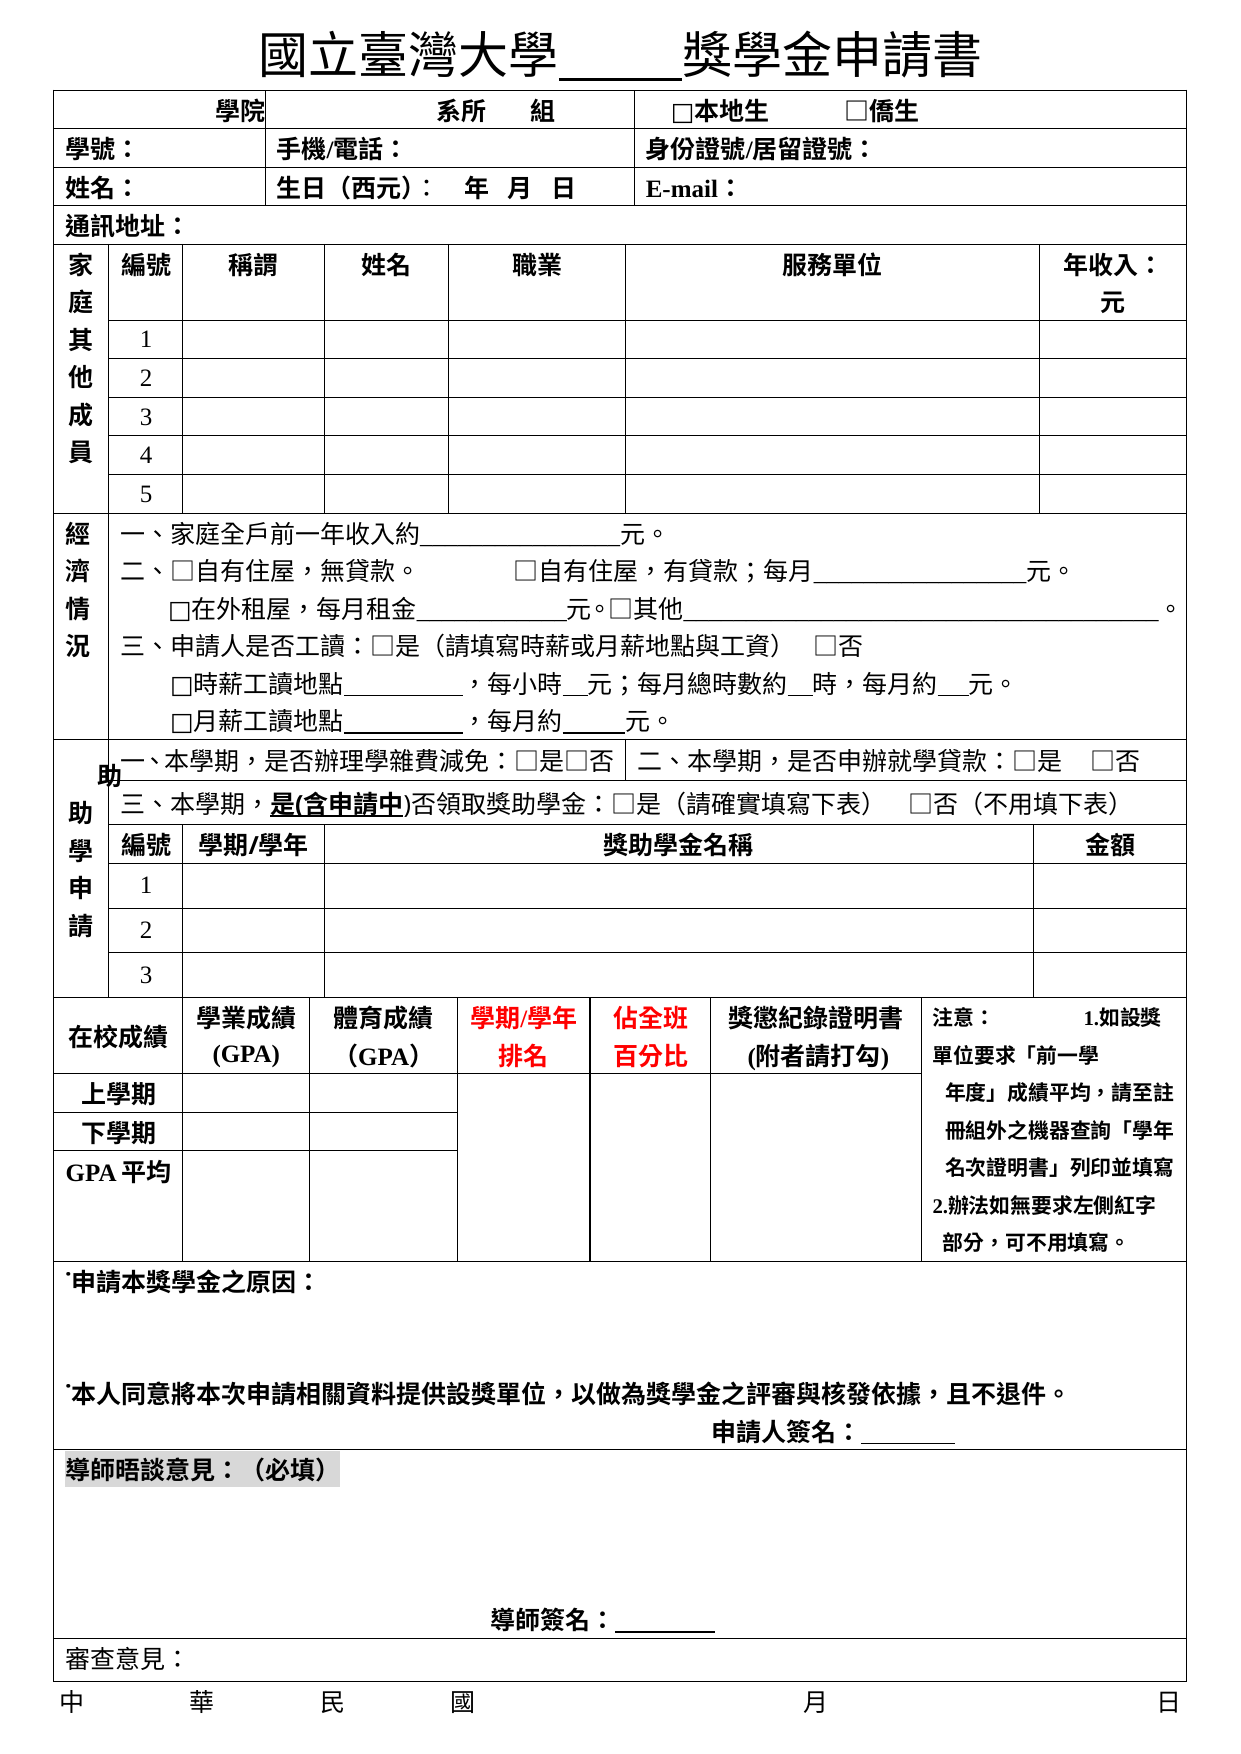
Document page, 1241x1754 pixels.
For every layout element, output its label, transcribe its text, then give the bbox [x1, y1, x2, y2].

table_header □本地生 □僑生 [635, 91, 1186, 128]
table_cell [626, 436, 1039, 474]
table_cell [325, 359, 448, 397]
table_cell [183, 321, 324, 358]
table_cell 姓名 [325, 245, 448, 320]
table_cell 學號： [54, 129, 265, 167]
table_cell 身份證號/居留證號： [635, 129, 1186, 167]
table_cell [325, 864, 1033, 907]
table_cell [711, 1074, 921, 1261]
table_cell 通訊地址： [54, 206, 1186, 244]
table_cell 2 [109, 359, 182, 397]
table_cell [183, 909, 324, 952]
table_cell 稱謂 [183, 245, 324, 320]
table_cell 家庭其他成員 [54, 245, 108, 512]
table_cell [591, 1074, 710, 1261]
table_cell 學期/學年 排名 [458, 998, 589, 1073]
table_cell [183, 398, 324, 435]
table_cell [449, 359, 625, 397]
table_cell [626, 398, 1039, 435]
table_cell 一、家庭全戶前一年收入約________________元。 二、□自有住屋，無貸款。 □自有住屋，有貸款；每月_________________元。 □在外租屋，每月租金____________元。□其他______________________________________。 三、申請人是否工讀：□是（請填寫時薪或月薪地點與工資） □否 □時薪工讀地點 ，每小時 元；每月總時數約 時，每月約 元。 □月薪工讀地點 ，每月約 元。 [109, 514, 1186, 738]
table_cell [1040, 436, 1186, 474]
table_cell [183, 359, 324, 397]
table_header 學院 [54, 91, 265, 128]
table_cell [325, 475, 448, 512]
table_cell 二、本學期，是否申辦就學貸款：□是 □否 [626, 740, 1186, 779]
table_cell [325, 953, 1033, 997]
table_cell 3 [109, 398, 182, 435]
table_cell [325, 321, 448, 358]
table_cell GPA平均 [54, 1151, 182, 1261]
table_cell 下學期 [54, 1113, 182, 1150]
table_cell [183, 864, 324, 907]
table_cell [1040, 475, 1186, 512]
table_cell [310, 1074, 457, 1112]
table_cell 姓名： [54, 168, 265, 205]
table_cell 注意： 1.如設獎單位要求「前一學 年度」成績平均，請至註冊組外之機器查詢「學年名次證明書」列印並填寫 2.辦法如無要求左側紅字 部分，可不用填寫。 [922, 998, 1186, 1261]
table_cell [449, 436, 625, 474]
table_cell 2 [109, 909, 182, 952]
table_cell 金額 [1034, 825, 1186, 863]
table_cell [626, 321, 1039, 358]
table_cell [449, 475, 625, 512]
table_cell 在校成績 [54, 998, 182, 1073]
text 中華民國 月 日 [59, 1682, 1181, 1719]
table_cell 服務單位 [626, 245, 1039, 320]
table_header 系所 組 [266, 91, 634, 128]
table_cell 體育成績（GPA） [310, 998, 457, 1073]
table_cell 審查意見： [54, 1639, 1186, 1681]
table_cell [183, 1074, 309, 1112]
table_cell 1 [109, 321, 182, 358]
table_cell 職業 [449, 245, 625, 320]
table_cell [183, 1113, 309, 1150]
table_cell 獎懲紀錄證明書 (附者請打勾) [711, 998, 921, 1073]
table_cell [1040, 321, 1186, 358]
table_cell [325, 398, 448, 435]
table_cell 佔全班百分比 [591, 998, 710, 1073]
table_cell E-mail： [635, 168, 1186, 205]
table_cell 學業成績(GPA) [183, 998, 309, 1073]
table_cell [183, 1151, 309, 1261]
table_cell 手機/電話： [266, 129, 634, 167]
table_cell [310, 1151, 457, 1261]
table_cell 1 [109, 864, 182, 907]
table_cell 一、本學期，是否辦理學雜費減免：□是□否 [109, 740, 625, 779]
table_cell 3 [109, 953, 182, 997]
table_cell 生日（西元）： 年 月 日 [266, 168, 634, 205]
table_cell 編號 [109, 245, 182, 320]
table_cell 上學期 [54, 1074, 182, 1112]
table_cell 助助學 申請 [54, 740, 108, 997]
table_cell [183, 436, 324, 474]
table_cell [449, 398, 625, 435]
table_cell [449, 321, 625, 358]
table_cell [458, 1074, 589, 1261]
table_cell [626, 359, 1039, 397]
table_cell 編號 [109, 825, 182, 863]
table_cell 獎助學金名稱 [325, 825, 1033, 863]
table_cell 經濟 情況 [54, 514, 108, 738]
table_cell 5 [109, 475, 182, 512]
table_cell [626, 475, 1039, 512]
table_cell [183, 475, 324, 512]
table_cell [183, 953, 324, 997]
table_cell [1034, 909, 1186, 952]
table_cell [325, 436, 448, 474]
table_cell [1034, 864, 1186, 907]
table_cell [1040, 359, 1186, 397]
table_cell 4 [109, 436, 182, 474]
table_cell ˙申請本獎學金之原因： ˙本人同意將本次申請相關資料提供設獎單位，以做為獎學金之評審與核發依據，且不退件。 申請人簽名： [54, 1262, 1186, 1449]
table_cell [310, 1113, 457, 1150]
text 國立臺灣大學 獎學金申請書 [59, 14, 1181, 89]
table_cell 三、本學期，是(含申請中)否領取獎助學金：□是（請確實填寫下表） □否（不用填下表） [109, 781, 1186, 824]
table_cell 年收入：元 [1040, 245, 1186, 320]
table_cell [1034, 953, 1186, 997]
table_cell 學期/學年 [183, 825, 324, 863]
table_cell [1040, 398, 1186, 435]
table_cell [325, 909, 1033, 952]
table_cell 導師晤談意見：（必填） 導師簽名： [54, 1450, 1186, 1638]
